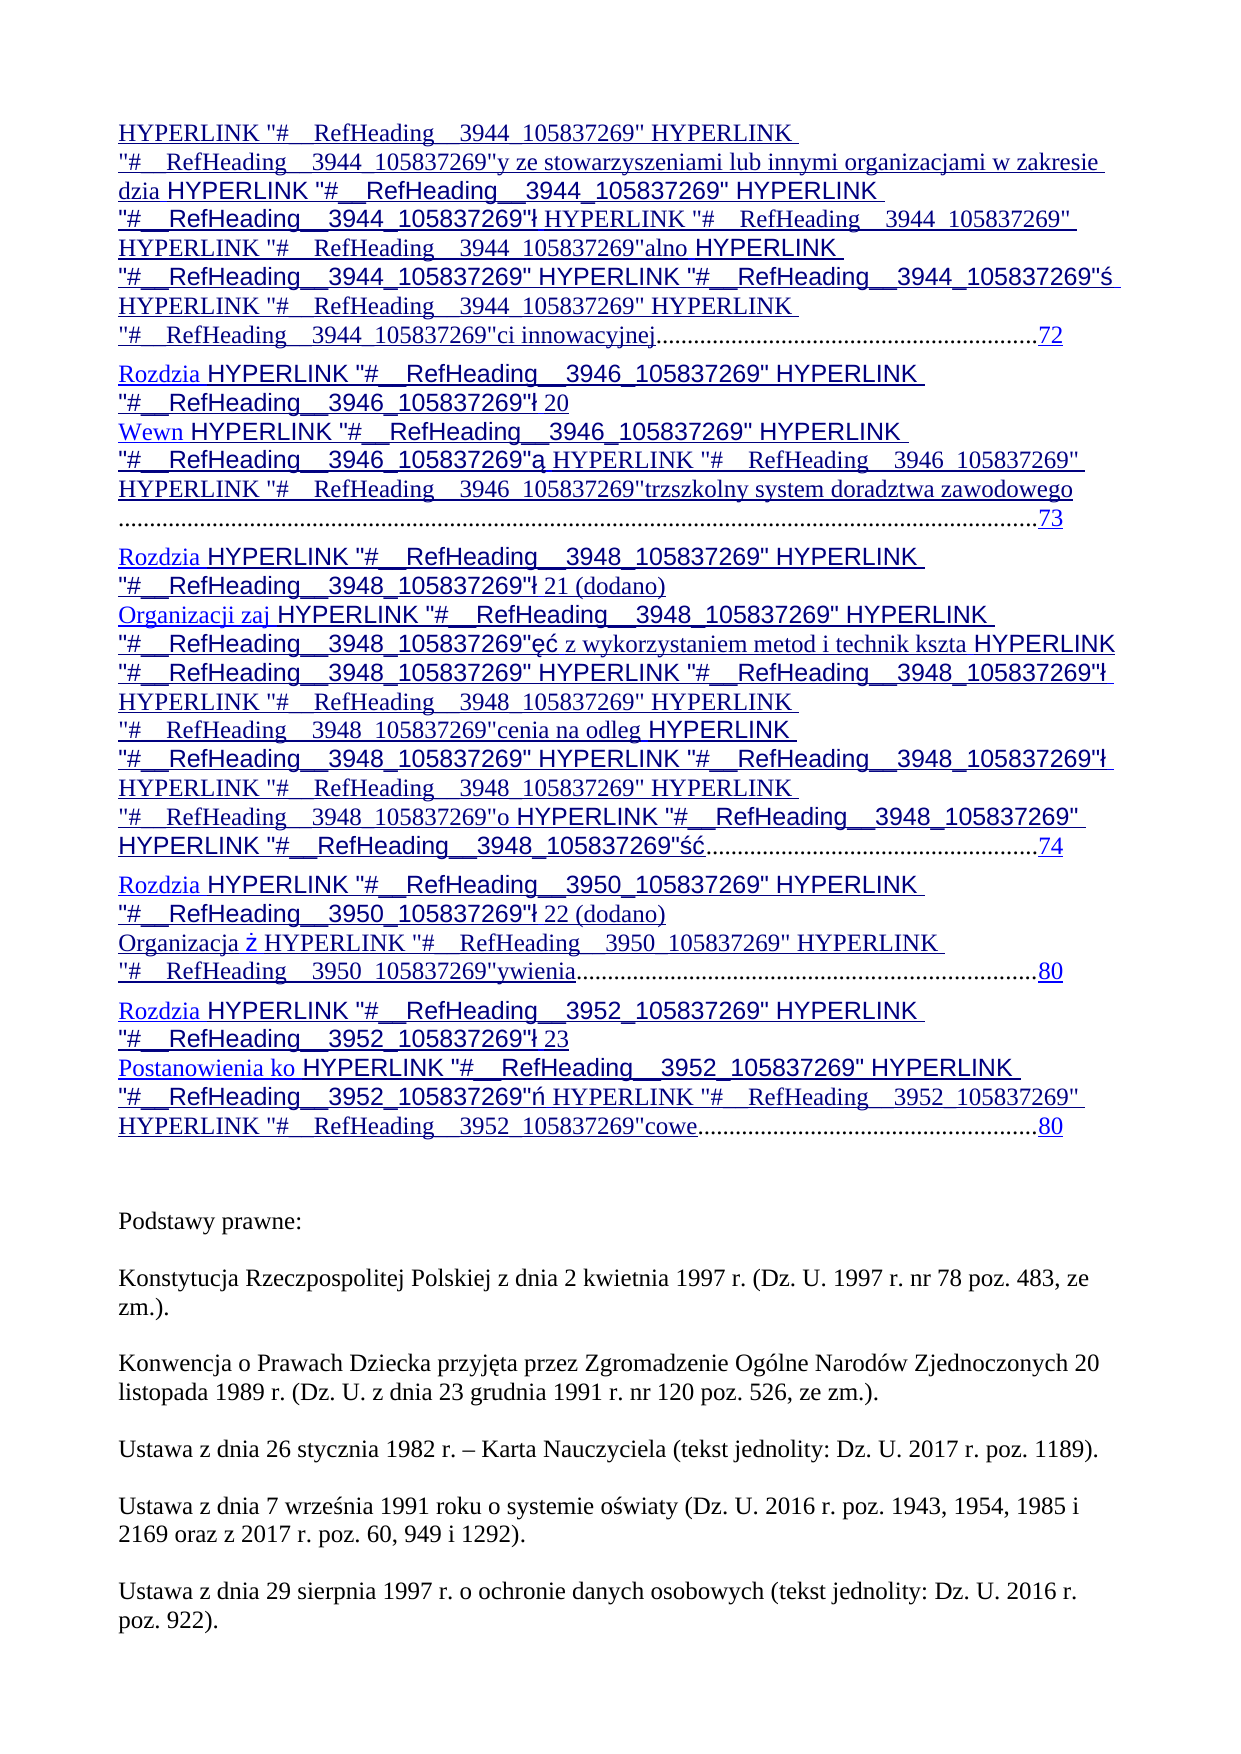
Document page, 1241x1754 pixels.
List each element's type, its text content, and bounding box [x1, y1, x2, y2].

text Rozdzia HYPERLINK "#__RefHeading__3948_105837269" HYPERLINK "#__RefHeading__3948_105837269"ł 21 (dodano) Organizacji zaj HYPERLINK "#__RefHeading__3948_105837269" HYPERLINK "#__RefHeading__3948_105837269"ęć z wykorzystaniem metod i technik kszta HYPERLINK "#__RefHeading__3948_105837269" HYPERLINK "#__RefHeading__3948_105837269"ł HYPERLINK "#__RefHeading__3948_105837269" HYPERLINK "#__RefHeading__3948_105837269"cenia na odleg HYPERLINK "#__RefHeading__3948_105837269" HYPERLINK "#__RefHeading__3948_105837269"ł HYPERLINK "#__RefHeading__3948_105837269" HYPERLINK "#__RefHeading__3948_105837269"o HYPERLINK "#__RefHeading__3948_105837269" HYPERLINK "#__RefHeading__3948_105837269"ść 74 [118, 542, 1122, 859]
text Rozdzia HYPERLINK "#__RefHeading__3952_105837269" HYPERLINK "#__RefHeading__3952_105837269"ł 23 Postanowienia ko HYPERLINK "#__RefHeading__3952_105837269" HYPERLINK "#__RefHeading__3952_105837269"ń HYPERLINK "#__RefHeading__3952_105837269" HYPERLINK "#__RefHeading__3952_105837269"cowe 80 [118, 996, 1122, 1140]
text Konstytucja Rzeczpospolitej Polskiej z dnia 2 kwietnia 1997 r. (Dz. U. 1997 r. nr 78 poz. 483, ze zm.). [118, 1263, 1122, 1321]
text Podstawy prawne: [118, 1206, 1122, 1235]
text Rozdzia HYPERLINK "#__RefHeading__3950_105837269" HYPERLINK "#__RefHeading__3950_105837269"ł 22 (dodano) Organizacja ż HYPERLINK "#__RefHeading__3950_105837269" HYPERLINK "#__RefHeading__3950_105837269"ywienia 80 [118, 870, 1122, 985]
text Ustawa z dnia 26 stycznia 1982 r. – Karta Nauczyciela (tekst jednolity: Dz. U. 2017 r. poz. 1189). [118, 1434, 1122, 1463]
text Konwencja o Prawach Dziecka przyjęta przez Zgromadzenie Ogólne Narodów Zjednoczonych 20 listopada 1989 r. (Dz. U. z dnia 23 grudnia 1991 r. nr 120 poz. 526, ze zm.). [118, 1348, 1122, 1406]
text Rozdzia HYPERLINK "#__RefHeading__3944_105837269" HYPERLINK "#__RefHeading__3944_105837269"ł 19 Organizacja wspó HYPERLINK "#__RefHeading__3944_105837269" HYPERLINK "#__RefHeading__3944_105837269"ł HYPERLINK "#__RefHeading__3944_105837269" HYPERLINK "#__RefHeading__3944_105837269"dzia HYPERLINK "#__RefHeading__3944_105837269" HYPERLINK "#__RefHeading__3944_105837269"ł HYPERLINK "#__RefHeading__3944_105837269" HYPERLINK "#__RefHeading__3944_105837269"ania szko HYPERLINK "#__RefHeading__3944_105837269" HYPERLINK "#__RefHeading__3944_105837269"ł HYPERLINK "#__RefHeading__3944_105837269" HYPERLINK "#__RefHeading__3944_105837269"y ze stowarzyszeniami lub innymi organizacjami w zakresie dzia HYPERLINK "#__RefHeading__3944_105837269" HYPERLINK "#__RefHeading__3944_105837269"ł HYPERLINK "#__RefHeading__3944_105837269" HYPERLINK "#__RefHeading__3944_105837269"alno HYPERLINK "#__RefHeading__3944_105837269" HYPERLINK "#__RefHeading__3944_105837269"ś HYPERLINK "#__RefHeading__3944_105837269" HYPERLINK "#__RefHeading__3944_105837269"ci innowacyjnej 72 [118, 118, 1122, 348]
text Rozdzia HYPERLINK "#__RefHeading__3946_105837269" HYPERLINK "#__RefHeading__3946_105837269"ł 20 Wewn HYPERLINK "#__RefHeading__3946_105837269" HYPERLINK "#__RefHeading__3946_105837269"ą HYPERLINK "#__RefHeading__3946_105837269" HYPERLINK "#__RefHeading__3946_105837269"trzszkolny system doradztwa zawodowego 73 [118, 359, 1122, 532]
text Ustawa z dnia 29 sierpnia 1997 r. o ochronie danych osobowych (tekst jednolity: Dz. U. 2016 r. poz. 922). [118, 1576, 1122, 1634]
text Ustawa z dnia 7 września 1991 roku o systemie oświaty (Dz. U. 2016 r. poz. 1943, 1954, 1985 i 2169 oraz z 2017 r. poz. 60, 949 i 1292). [118, 1491, 1122, 1548]
